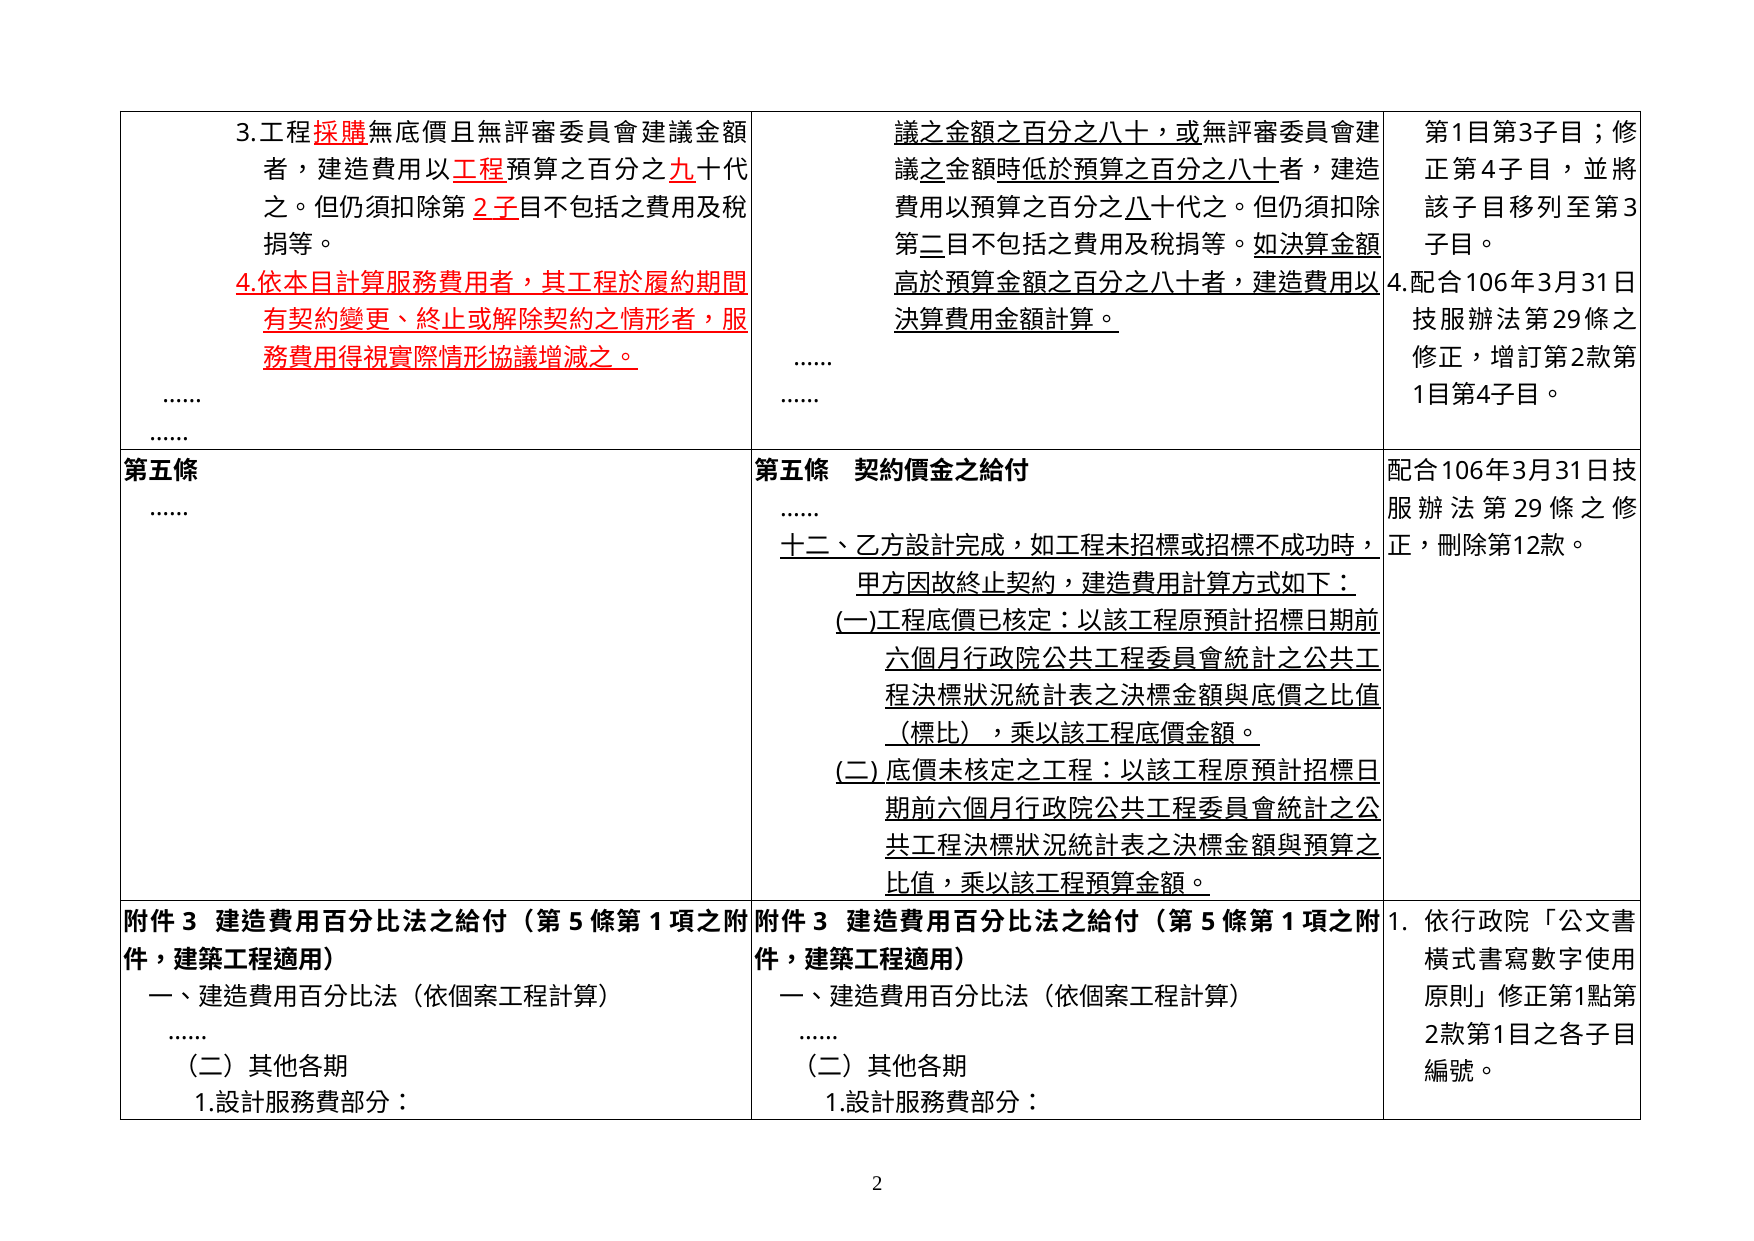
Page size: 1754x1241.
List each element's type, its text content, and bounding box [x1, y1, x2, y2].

table_cell 附件3 建造費用百分比法之給付（第5條第1項之附件，建築工程適用） 一、建造費用百分比法（依個案工程計算） …… （二）其他各期 1.設計服務費部分： [121, 901, 751, 1119]
table_cell 契約價金之給付 …… 十二、乙方設計完成，如工程未招標或招標不成功時，甲方因故終止契約，建造費用計算方式如下： (一)工程底價已核定：以該工程原預計招標日期前六個月行政院公共工程委員會統計之公共工程決標狀況統計表之決標金額與底價之比值（標比），乘以該工程底價金額。 (二) 底價未核定之工程：以該工程原預計招標日期前六個月行政院公共工程委員會統計之公共工程決標狀況統計表之決標金額與預算之比值，乘以該工程預算金額。 [752, 450, 1383, 900]
table_cell …… [121, 450, 751, 900]
table_cell 依行政院「公文書橫式書寫數字使用原則」修正第1點第2款第1目之各子目編號。 配合106年3月31日技服辦法第29條之修正，修正第1點第3款。 [1384, 901, 1640, 1119]
table_cell 第1目第3子目；修正第4子目，並將該子目移列至第3子目。 4.配合106年3月31日技服辦法第29條之修正，增訂第2款第1目第4子目。 [1384, 112, 1640, 449]
table_cell 契約價金之給付 …… 二、計價方式： (一)建造費用百分比法。 …… 2.建造費用，指工程完成時之實際施工成本。 各通知案件之工程實際施工成本分別計算建造費用。 累計各通知案件之實際施工成本合併計算建造費用。 其他甲方規定計算方式。 但不包括規費、規劃費、設計費、監造費、專案管理費、營業稅、土地及權利費用、法律費用、甲方所需工程管理費、承包商辦理工程之各項利息、保險費、工程物價指數調整款及 （其他除外費用；由甲方於招標時載明）。 3.建造費用決標價低於底價之百分之八十者，前款建造費用以底價之百分之八十代之。但仍須扣除前目不包括之費用及稅捐等。 4.建造費用無底價且決標價低於評審委員會建議之金額之百分之八十，或無評審委員會建議之金額時低於預算之百分之八十者，建造費用以預算之百分之八十代之。但仍須扣除第二目不包括之費用及稅捐等。如決算金額高於預算金額之百分之八十者，建造費用以決算費用金額計算。 …… …… [752, 112, 1383, 449]
table_cell 配合106年3月31日技服辦法第29條之修正，刪除第12款。 [1384, 450, 1640, 900]
table_cell 契約價金之給付 …… 二、計價方式： (一)建造費用百分比法。 …… 2.建造費用，指經機關核定之工程採購底價金額或評審委員會建議金額。 各通知案件之工程，分別計算建造費用。 累計各通知案件之工程，合併計算建造費用。 其他甲方規定計算方式。 但不包括規費、規劃費、設計費、監造費、專案管理費、物價指數調整工程款、營業稅、土地及權利費用、法律費用、甲方所需工程管理費、承包商辦理工程之各項利息、保險費及 （其他除外費用；由甲方於招標時載明）。 建造費用如包括甲方收入性質之抵減項目、金額（例如有價值之土方金額）該項金額：（未勾選者以a為準） □a.為除外費用。 □b.其他：__________。 3.工程採購無底價且無評審委員會建議金額者，建造費用以工程預算之百分之九十代之。但仍須扣除第2子目不包括之費用及稅捐等。 4.依本目計算服務費用者，其工程於履約期間有契約變更、終止或解除契約之情形者，服務費用得視實際情形協議增減之。 …… …… [121, 112, 751, 449]
table_cell 附件3 建造費用百分比法之給付（第5條第1項之附件，建築工程適用） 一、建造費用百分比法（依個案工程計算） …… （二）其他各期 1.設計服務費部分： [752, 901, 1383, 1119]
